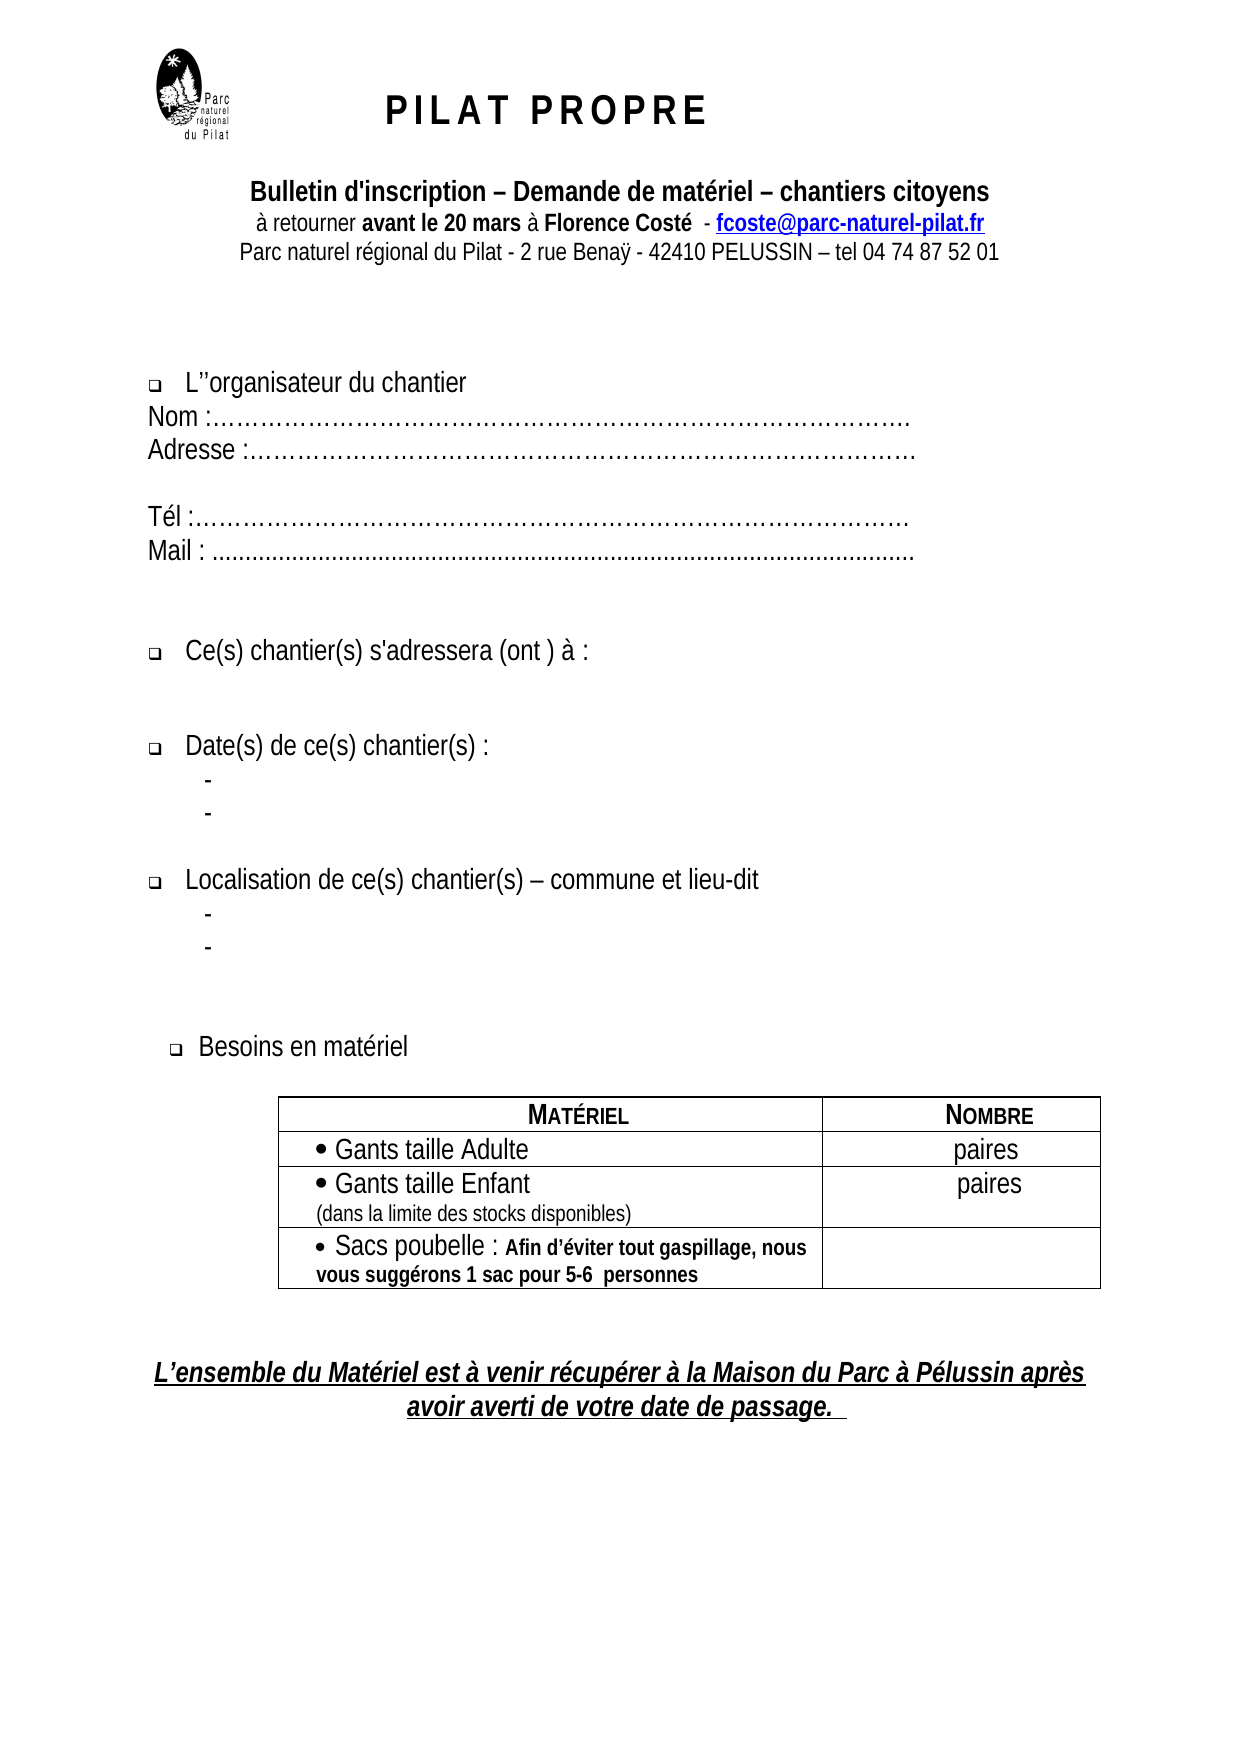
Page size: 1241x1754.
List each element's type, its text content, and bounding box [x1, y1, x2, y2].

list Date(s) de ce(s) chantier(s) : [148, 728, 1092, 762]
text - [204, 896, 1092, 929]
table_header PILAT PROPRE [330, 47, 1100, 141]
text Nom :……………………………………………………………………………. [148, 399, 1092, 432]
table_header Nombre [823, 1098, 1100, 1131]
table_cell [823, 1228, 1100, 1287]
text - [204, 762, 1092, 795]
text Adresse :………………………………………………………………………… [148, 432, 1092, 466]
table_cell paires [823, 1132, 1100, 1166]
text Mail : .......................................................................................................... [148, 533, 1092, 566]
text Parc naturel régional du Pilat - 2 rue Benaÿ - 42410 PELUSSIN – tel 04 74 87 52 01 [148, 236, 1092, 265]
table_cell paires [823, 1167, 1100, 1227]
table_header [148, 47, 330, 142]
table_cell Sacs poubelle : Afin d’éviter tout gaspillage, nous vous suggérons 1 sac pour 5-6 personnes [279, 1228, 822, 1287]
list Ce(s) chantier(s) s'adressera (ont ) à : [148, 633, 1092, 666]
list L’’organisateur du chantier [148, 365, 1092, 399]
text Tél :……………………………………………………………………………… [148, 499, 1092, 533]
text - [204, 795, 1092, 829]
table_cell Gants taille Enfant (dans la limite des stocks disponibles) [279, 1167, 822, 1227]
subtitle Bulletin d'inscription – Demande de matériel – chantiers citoyens [148, 174, 1092, 208]
picture [155, 47, 230, 141]
list Besoins en matériel [168, 1029, 1092, 1063]
table_header Matériel [279, 1098, 822, 1131]
text - [204, 929, 1092, 963]
list Localisation de ce(s) chantier(s) – commune et lieu-dit [148, 862, 1092, 896]
text à retourner avant le 20 mars à Florence Costé - fcoste@parc-naturel-pilat.fr [148, 208, 1092, 236]
text L’ensemble du Matériel est à venir récupérer à la Maison du Parc à Pélussin après avoir averti de votre date de passage. [148, 1355, 1092, 1422]
table_cell Gants taille Adulte [279, 1132, 822, 1166]
